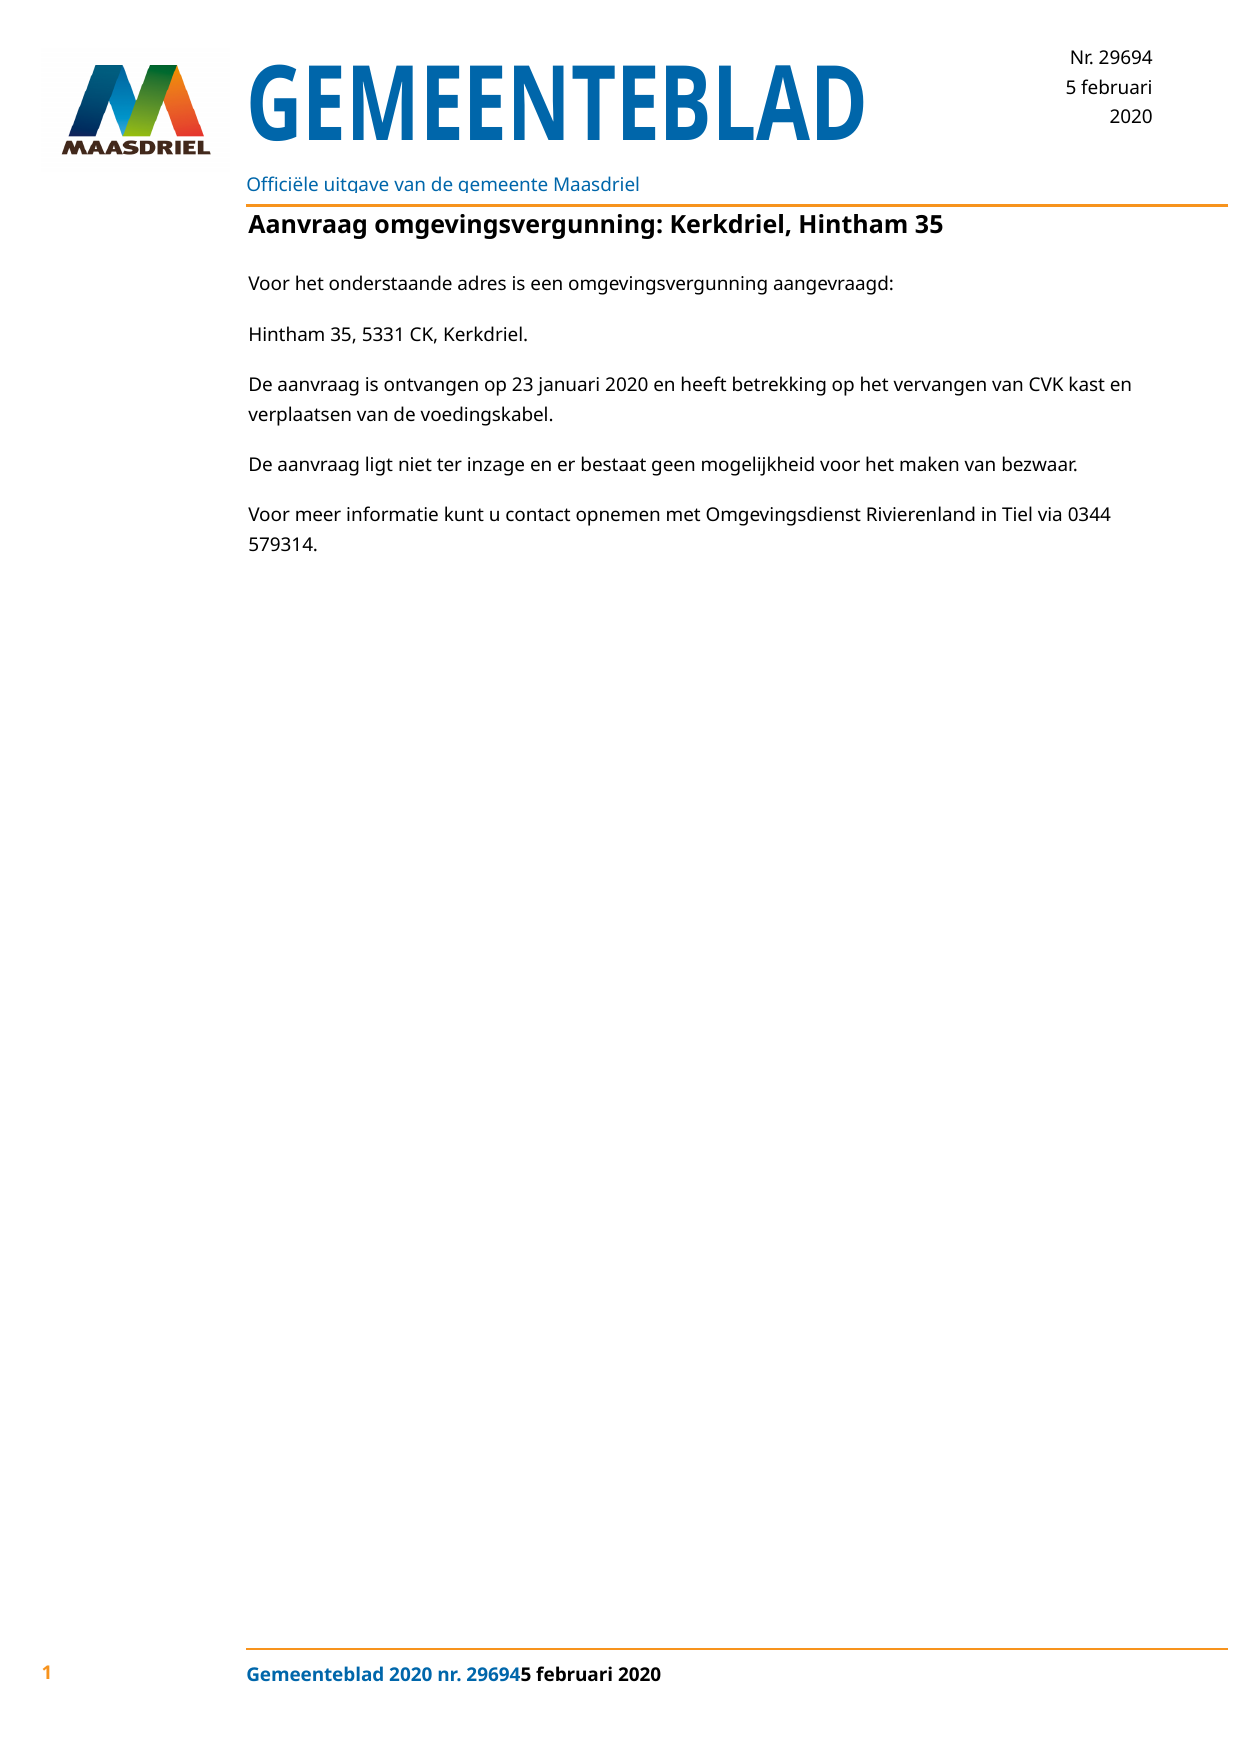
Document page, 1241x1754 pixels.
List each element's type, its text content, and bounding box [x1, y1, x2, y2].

text Aanvraag omgevingsvergunning: Kerkdriel, Hintham 35 [248, 207, 1152, 241]
text De aanvraag ligt niet ter inzage en er bestaat geen mogelijkheid voor het maken van bezwaar. [248, 451, 1152, 477]
picture [41, 47, 231, 172]
text Voor meer informatie kunt u contact opnemen met Omgevingsdienst Rivierenland in Tiel via 0344 579314. [248, 502, 1152, 557]
text Hintham 35, 5331 CK, Kerkdriel. [248, 321, 1152, 346]
text Voor het onderstaande adres is een omgevingsvergunning aangevraagd: [248, 270, 1152, 296]
text De aanvraag is ontvangen op 23 januari 2020 en heeft betrekking op het vervangen van CVK kast en verplaatsen van de voedingskabel. [248, 371, 1152, 426]
